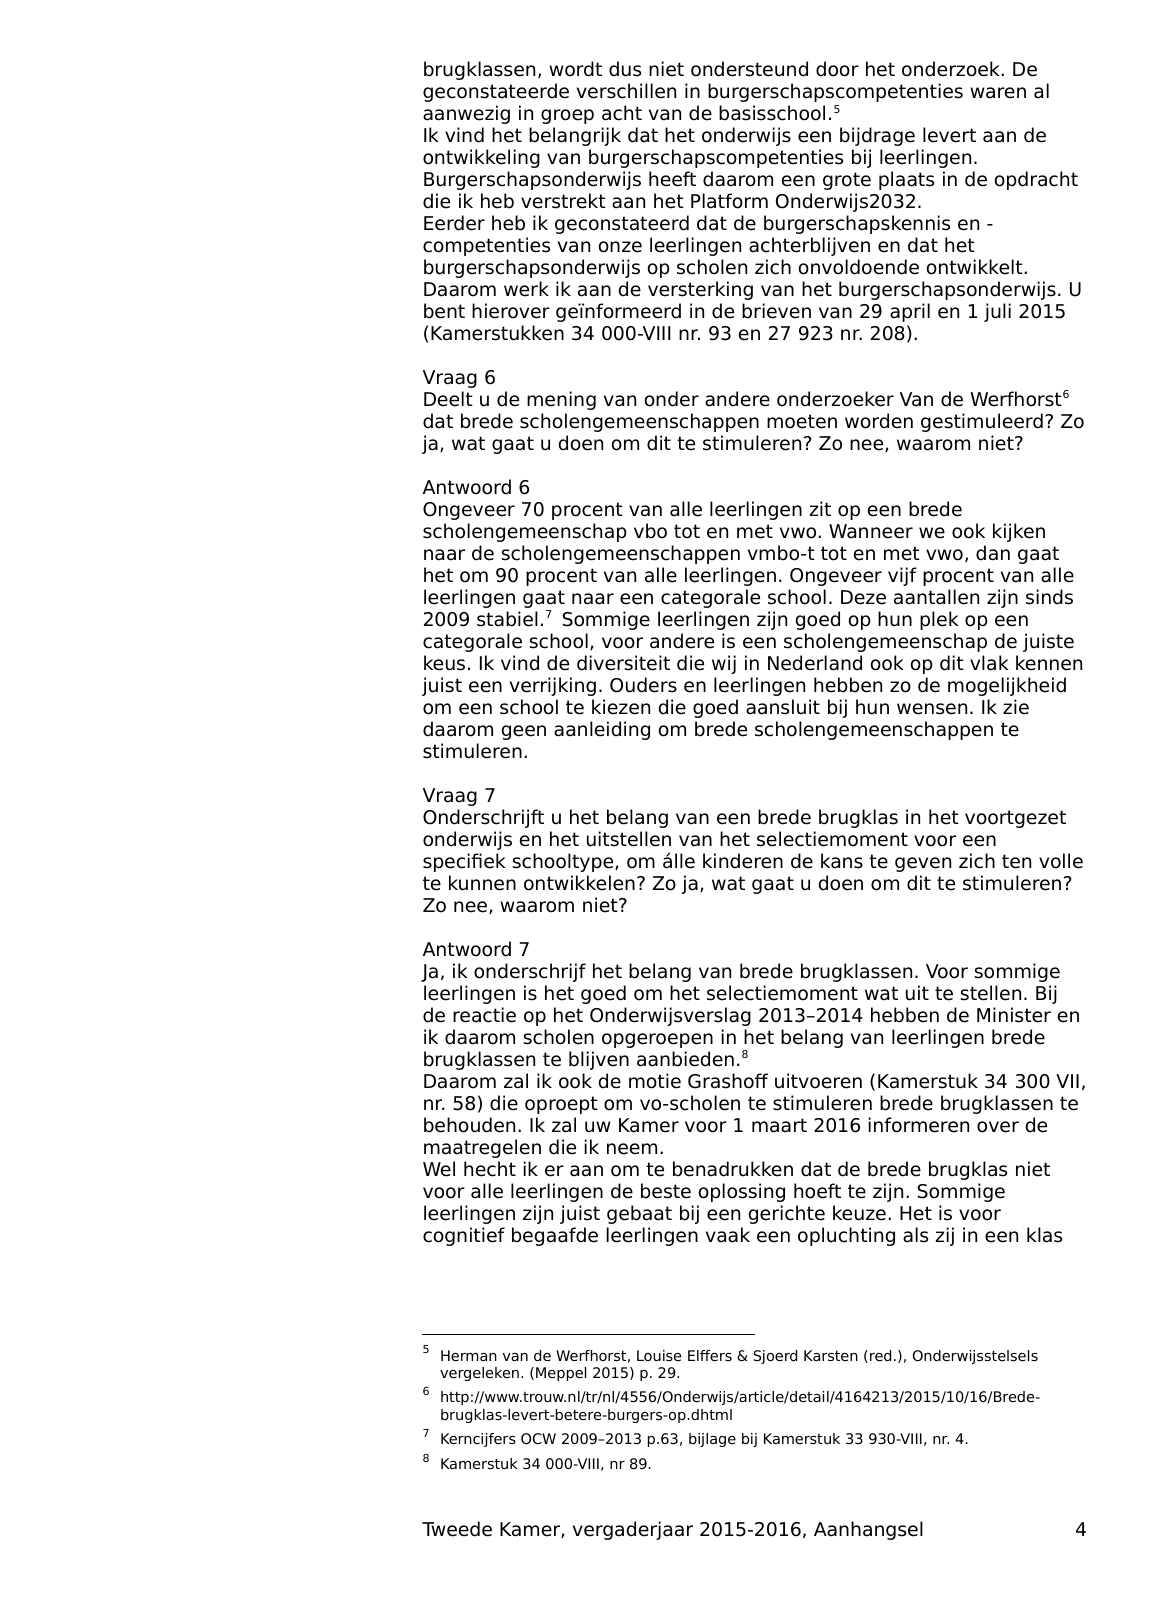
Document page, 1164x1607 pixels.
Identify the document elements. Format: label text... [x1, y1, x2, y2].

text Eerder heb ik geconstateerd dat de burgerschapskennis en -competenties van onze leerlingen achterblijven en dat het burgerschapsonderwijs op scholen zich onvoldoende ontwikkelt. Daarom werk ik aan de versterking van het burgerschapsonderwijs. U bent hierover geïnformeerd in de brieven van 29 april en 1 juli 2015 (Kamerstukken 34 000-VIII nr. 93 en 27 923 nr. 208). [422, 213, 1087, 345]
text Ja, ik onderschrijf het belang van brede brugklassen. Voor sommige leerlingen is het goed om het selectiemoment wat uit te stellen. Bij de reactie op het Onderwijsverslag 2013–2014 hebben de Minister en ik daarom scholen opgeroepen in het belang van leerlingen brede brugklassen te blijven aanbieden. [422, 961, 1087, 1071]
text Antwoord 7 [422, 939, 1087, 961]
text Daarom zal ik ook de motie Grashoff uitvoeren (Kamerstuk 34 300 VII, nr. 58) die oproept om vo-scholen te stimuleren brede brugklassen te behouden. Ik zal uw Kamer voor 1 maart 2016 informeren over de maatregelen die ik neem. [422, 1071, 1087, 1159]
text brugklassen, wordt dus niet ondersteund door het onderzoek. De geconstateerde verschillen in burgerschapscompetenties waren al aanwezig in groep acht van de basisschool. [422, 59, 1087, 125]
text Ik vind het belangrijk dat het onderwijs een bijdrage levert aan de ontwikkeling van burgerschapscompetenties bij leerlingen. Burgerschapsonderwijs heeft daarom een grote plaats in de opdracht die ik heb verstrekt aan het Platform Onderwijs2032. [422, 125, 1087, 213]
text Kamerstuk 34 000-VIII, nr 89. [422, 1452, 1087, 1474]
text Onderschrijft u het belang van een brede brugklas in het voortgezet onderwijs en het uitstellen van het selectiemoment voor een specifiek schooltype, om álle kinderen de kans te geven zich ten volle te kunnen ontwikkelen? Zo ja, wat gaat u doen om dit te stimuleren? Zo nee, waarom niet? [422, 807, 1087, 917]
text Ongeveer 70 procent van alle leerlingen zit op een brede scholengemeenschap vbo tot en met vwo. Wanneer we ook kijken naar de scholengemeenschappen vmbo-t tot en met vwo, dan gaat het om 90 procent van alle leerlingen. Ongeveer vijf procent van alle leerlingen gaat naar een categorale school. Deze aantallen zijn sinds 2009 stabiel. Sommige leerlingen zijn goed op hun plek op een categorale school, voor andere is een scholengemeenschap de juiste keus. Ik vind de diversiteit die wij in Nederland ook op dit vlak kennen juist een verrijking. Ouders en leerlingen hebben zo de mogelijkheid om een school te kiezen die goed aansluit bij hun wensen. Ik zie daarom geen aanleiding om brede scholengemeenschappen te stimuleren. [422, 499, 1087, 763]
text Antwoord 6 [422, 477, 1087, 499]
text Vraag 7 [422, 785, 1087, 807]
text Vraag 6 [422, 367, 1087, 389]
text Herman van de Werfhorst, Louise Elffers & Sjoerd Karsten (red.), Onderwijsstelsels vergeleken. (Meppel 2015) p. 29. [422, 1343, 1087, 1382]
text Deelt u de mening van onder andere onderzoeker Van de Werfhorst dat brede scholengemeenschappen moeten worden gestimuleerd? Zo ja, wat gaat u doen om dit te stimuleren? Zo nee, waarom niet? [422, 389, 1087, 455]
text Wel hecht ik er aan om te benadrukken dat de brede brugklas niet voor alle leerlingen de beste oplossing hoeft te zijn. Sommige leerlingen zijn juist gebaat bij een gerichte keuze. Het is voor cognitief begaafde leerlingen vaak een opluchting als zij in een klas [422, 1159, 1087, 1247]
text Kerncijfers OCW 2009–2013 p.63, bijlage bij Kamerstuk 33 930-VIII, nr. 4. [422, 1427, 1087, 1449]
text http://www.trouw.nl/tr/nl/4556/Onderwijs/article/detail/4164213/2015/10/16/Brede-brugklas-levert-betere-burgers-op.dhtml [422, 1385, 1087, 1424]
